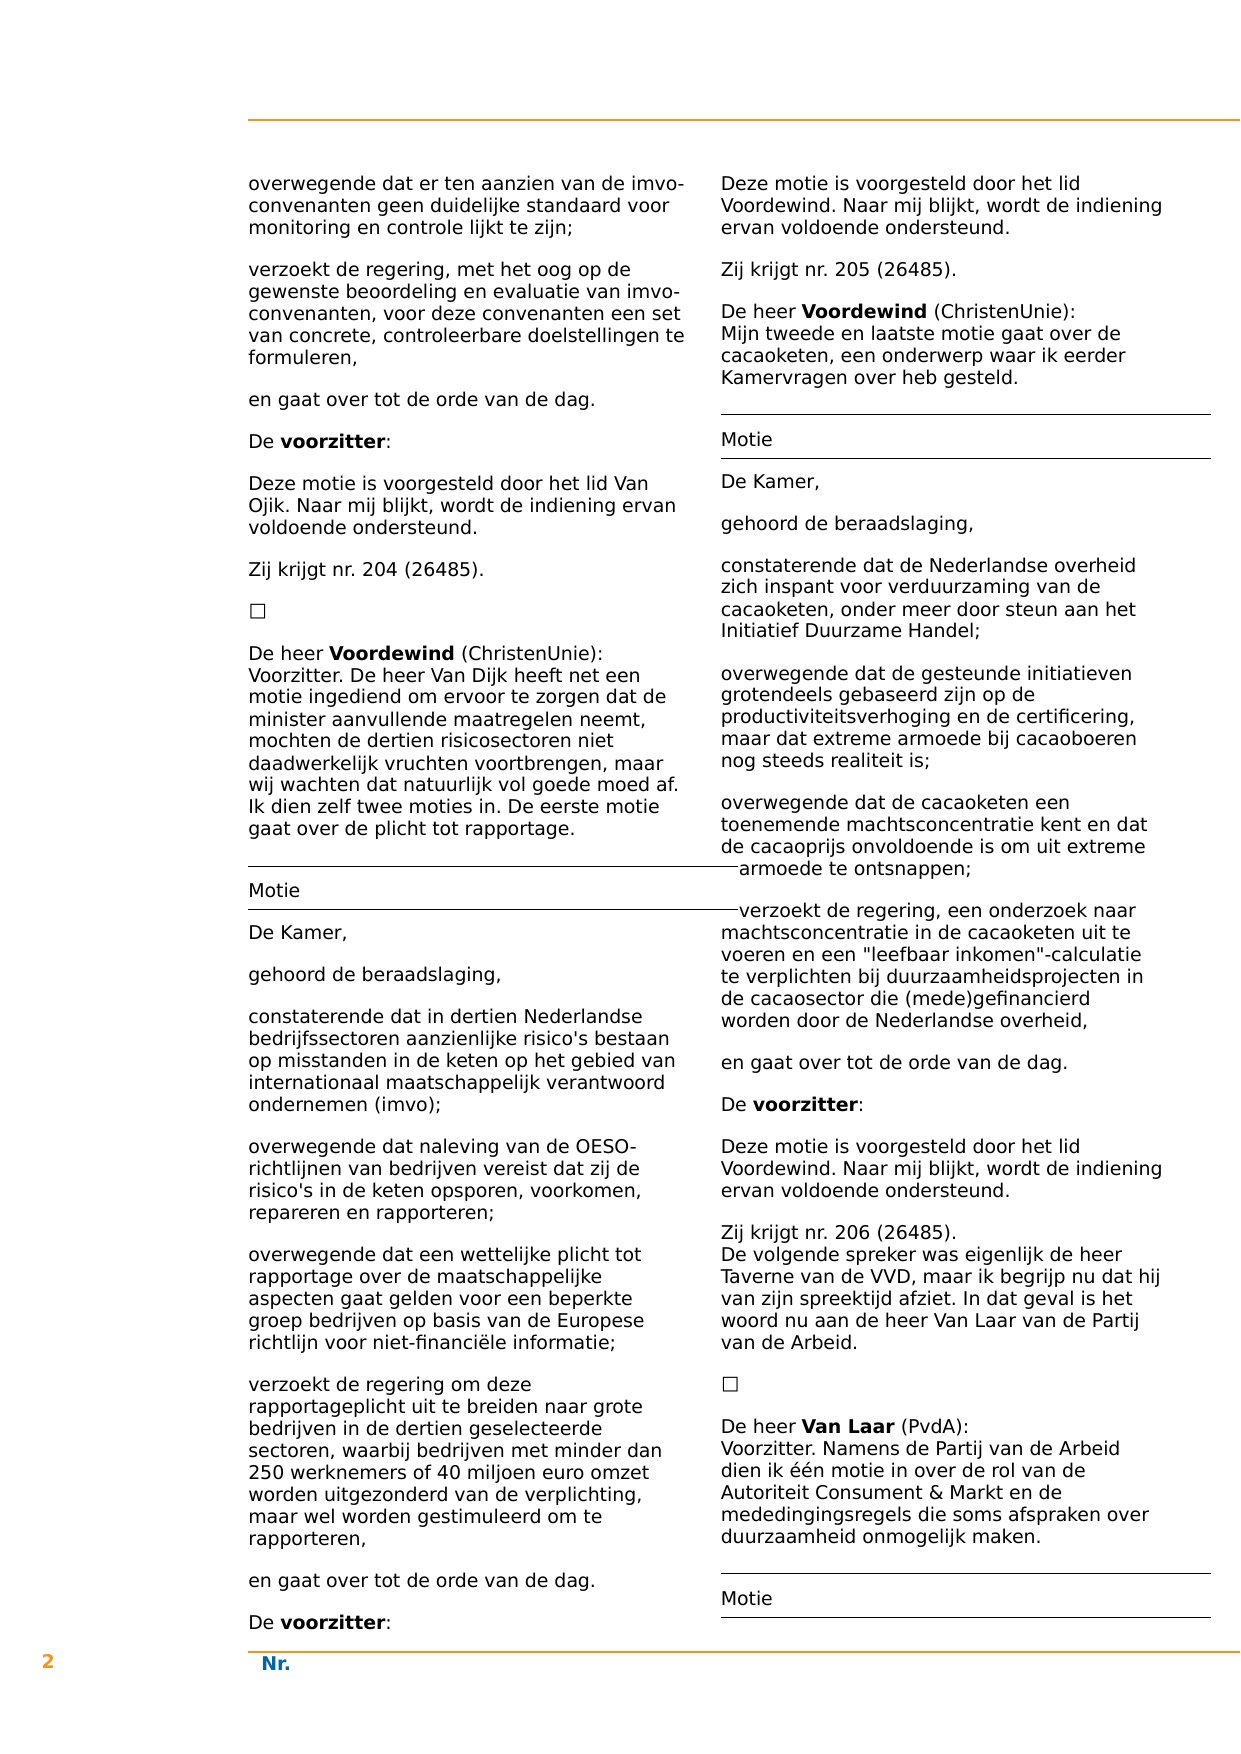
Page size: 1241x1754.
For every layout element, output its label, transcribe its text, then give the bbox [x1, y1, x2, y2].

text Deze motie is voorgesteld door het lid Voordewind. Naar mij blijkt, wordt de indiening ervan voldoende ondersteund. [721, 1136, 1163, 1202]
text De Kamer, [248, 922, 691, 944]
text en gaat over tot de orde van de dag. [248, 389, 691, 411]
text Zij krijgt nr. 204 (26485). [248, 558, 691, 581]
text De heer Van Laar (PvdA): [721, 1416, 1163, 1438]
text De volgende spreker was eigenlijk de heer Taverne van de VVD, maar ik begrijp nu dat hij van zijn spreektijd afziet. In dat geval is het woord nu aan de heer Van Laar van de Partij van de Arbeid. [721, 1244, 1163, 1354]
text De voorzitter: [248, 431, 691, 453]
text overwegende dat er ten aanzien van de imvo-convenanten geen duidelijke standaard voor monitoring en controle lijkt te zijn; [248, 173, 691, 239]
text overwegende dat de cacaoketen een toenemende machtsconcentratie kent en dat de cacaoprijs onvoldoende is om uit extreme armoede te ontsnappen; [721, 792, 1163, 880]
text Motie [721, 428, 1163, 451]
text gehoord de beraadslaging, [721, 512, 1163, 534]
text Deze motie is voorgesteld door het lid Voordewind. Naar mij blijkt, wordt de indiening ervan voldoende ondersteund. [721, 173, 1163, 239]
text Ik dien zelf twee moties in. De eerste motie gaat over de plicht tot rapportage. [248, 796, 691, 840]
text gehoord de beraadslaging, [248, 964, 691, 986]
text constaterende dat de Nederlandse overheid zich inspant voor verduurzaming van de cacaoketen, onder meer door steun aan het Initiatief Duurzame Handel; [721, 554, 1163, 642]
text overwegende dat naleving van de OESO-richtlijnen van bedrijven vereist dat zij de risico's in de keten opsporen, voorkomen, repareren en rapporteren; [248, 1136, 691, 1224]
text Motie [248, 880, 691, 902]
text en gaat over tot de orde van de dag. [248, 1570, 691, 1592]
text ⬜ [248, 601, 691, 622]
text De voorzitter: [721, 1094, 1163, 1116]
text Zij krijgt nr. 206 (26485). [721, 1222, 1163, 1244]
text constaterende dat in dertien Nederlandse bedrijfssectoren aanzienlijke risico's bestaan op misstanden in de keten op het gebied van internationaal maatschappelijk verantwoord ondernemen (imvo); [248, 1006, 691, 1116]
text De voorzitter: [248, 1612, 691, 1634]
text ⬜ [721, 1374, 1163, 1396]
text overwegende dat een wettelijke plicht tot rapportage over de maatschappelijke aspecten gaat gelden voor een beperkte groep bedrijven op basis van de Europese richtlijn voor niet-financiële informatie; [248, 1244, 691, 1354]
text verzoekt de regering, een onderzoek naar machtsconcentratie in de cacaoketen uit te voeren en een "leefbaar inkomen"-calculatie te verplichten bij duurzaamheidsprojecten in de cacaosector die (mede)gefinancierd worden door de Nederlandse overheid, [721, 900, 1163, 1032]
text De Kamer, [721, 471, 1163, 492]
text overwegende dat de gesteunde initiatieven grotendeels gebaseerd zijn op de productiviteitsverhoging en de certificering, maar dat extreme armoede bij cacaoboeren nog steeds realiteit is; [721, 662, 1163, 772]
text Zij krijgt nr. 205 (26485). [721, 259, 1163, 281]
text en gaat over tot de orde van de dag. [721, 1052, 1163, 1074]
text Voorzitter. De heer Van Dijk heeft net een motie ingediend om ervoor te zorgen dat de minister aanvullende maatregelen neemt, mochten de dertien risicosectoren niet daadwerkelijk vruchten voortbrengen, maar wij wachten dat natuurlijk vol goede moed af. [248, 664, 691, 796]
text Deze motie is voorgesteld door het lid Van Ojik. Naar mij blijkt, wordt de indiening ervan voldoende ondersteund. [248, 473, 691, 538]
text Mijn tweede en laatste motie gaat over de cacaoketen, een onderwerp waar ik eerder Kamervragen over heb gesteld. [721, 323, 1163, 389]
text verzoekt de regering om deze rapportageplicht uit te breiden naar grote bedrijven in de dertien geselecteerde sectoren, waarbij bedrijven met minder dan 250 werknemers of 40 miljoen euro omzet worden uitgezonderd van de verplichting, maar wel worden gestimuleerd om te rapporteren, [248, 1374, 691, 1550]
text De heer Voordewind (ChristenUnie): [721, 301, 1163, 323]
text Motie [721, 1588, 1163, 1609]
text De heer Voordewind (ChristenUnie): [248, 642, 691, 664]
text Voorzitter. Namens de Partij van de Arbeid dien ik één motie in over de rol van de Autoriteit Consument & Markt en de mededingingsregels die soms afspraken over duurzaamheid onmogelijk maken. [721, 1438, 1163, 1548]
text verzoekt de regering, met het oog op de gewenste beoordeling en evaluatie van imvo-convenanten, voor deze convenanten een set van concrete, controleerbare doelstellingen te formuleren, [248, 259, 691, 369]
